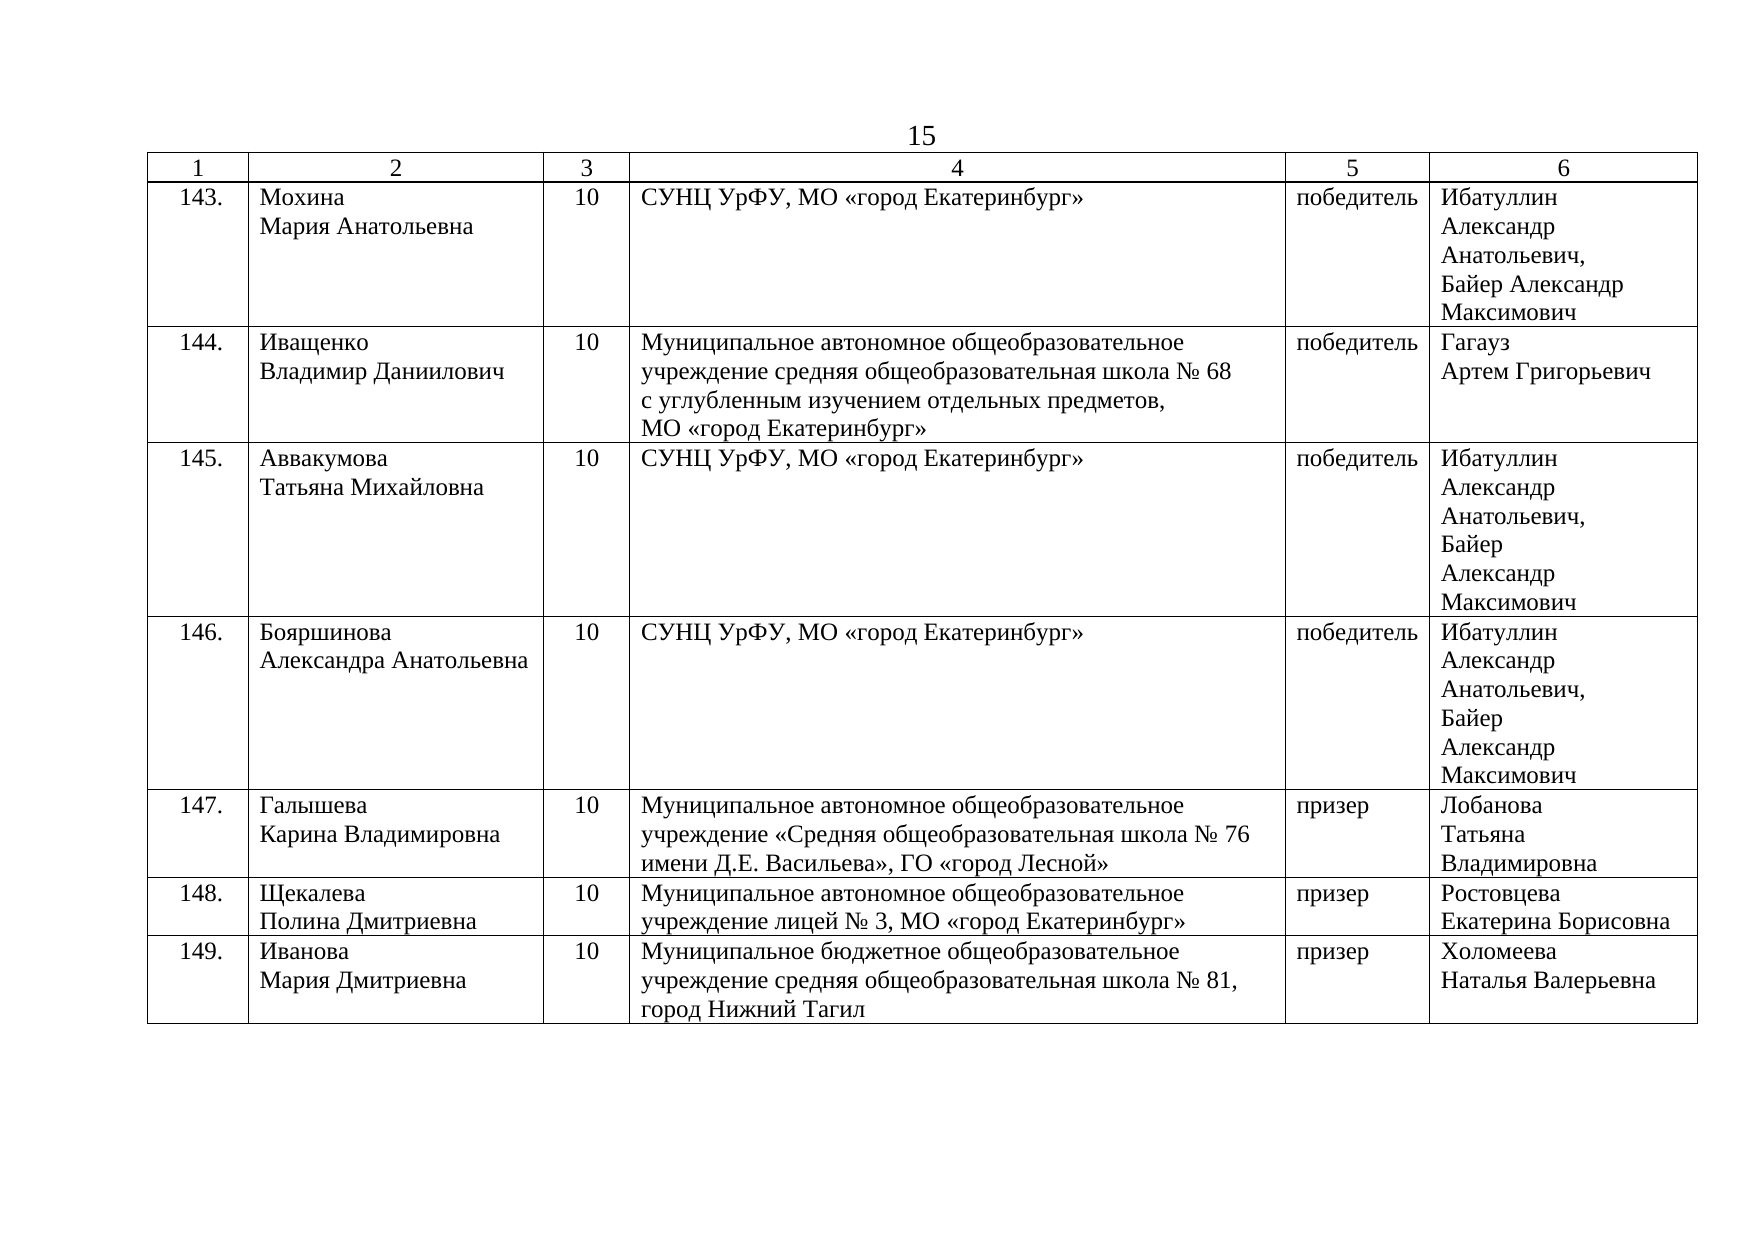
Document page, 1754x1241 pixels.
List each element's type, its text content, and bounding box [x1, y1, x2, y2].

table_cell 10 [544, 327, 629, 442]
table_cell Ибатуллин Александр Анатольевич, Байер Александр Максимович [1430, 443, 1697, 616]
table_cell Муниципальное автономное общеобразовательное учреждение «Средняя общеобразовательная школа № 76 имени Д.Е. Васильева», ГО «город Лесной» [630, 790, 1285, 877]
table_cell [148, 617, 248, 789]
table_header 1 [148, 153, 248, 181]
table_cell победитель [1286, 443, 1429, 616]
table_cell призер [1286, 936, 1429, 1022]
table_cell Мохина Мария Анатольевна [249, 183, 543, 326]
table_cell [148, 183, 248, 326]
table_cell 10 [544, 878, 629, 935]
table_header 3 [544, 153, 629, 181]
table_cell 10 [544, 617, 629, 789]
table_cell Щекалева Полина Дмитриевна [249, 878, 543, 935]
table_cell 10 [544, 183, 629, 326]
table_header 6 [1430, 153, 1697, 181]
table_cell СУНЦ УрФУ, МО «город Екатеринбург» [630, 443, 1285, 616]
table_cell СУНЦ УрФУ, МО «город Екатеринбург» [630, 617, 1285, 789]
table_cell Иващенко Владимир Даниилович [249, 327, 543, 442]
table_cell Холомеева Наталья Валерьевна [1430, 936, 1697, 1022]
table_cell [148, 936, 248, 1022]
table_cell Муниципальное бюджетное общеобразовательное учреждение средняя общеобразовательная школа № 81, город Нижний Тагил [630, 936, 1285, 1022]
table_cell 10 [544, 936, 629, 1022]
table_cell призер [1286, 878, 1429, 935]
table_cell [148, 878, 248, 935]
table_header 5 [1286, 153, 1429, 181]
table_cell победитель [1286, 183, 1429, 326]
table_cell Лобанова Татьяна Владимировна [1430, 790, 1697, 877]
table_cell Муниципальное автономное общеобразовательное учреждение лицей № 3, МО «город Екатеринбург» [630, 878, 1285, 935]
table_cell Муниципальное автономное общеобразовательное учреждение средняя общеобразовательная школа № 68 с углубленным изучением отдельных предметов, МО «город Екатеринбург» [630, 327, 1285, 442]
table_cell призер [1286, 790, 1429, 877]
table_cell Аввакумова Татьяна Михайловна [249, 443, 543, 616]
table_cell 10 [544, 790, 629, 877]
table_cell [148, 443, 248, 616]
table_cell победитель [1286, 327, 1429, 442]
table_header 2 [249, 153, 543, 181]
table_cell Гагауз Артем Григорьевич [1430, 327, 1697, 442]
table_cell Ибатуллин Александр Анатольевич, Байер Александр Максимович [1430, 617, 1697, 789]
table_cell 10 [544, 443, 629, 616]
table_cell Ибатуллин Александр Анатольевич, Байер Александр Максимович [1430, 183, 1697, 326]
table_cell СУНЦ УрФУ, МО «город Екатеринбург» [630, 183, 1285, 326]
table_cell Галышева Карина Владимировна [249, 790, 543, 877]
table_header 4 [630, 153, 1285, 181]
table_cell Иванова Мария Дмитриевна [249, 936, 543, 1022]
table_cell [148, 790, 248, 877]
table_cell победитель [1286, 617, 1429, 789]
table_cell Ростовцева Екатерина Борисовна [1430, 878, 1697, 935]
table_cell [148, 327, 248, 442]
table_cell Бояршинова Александра Анатольевна [249, 617, 543, 789]
